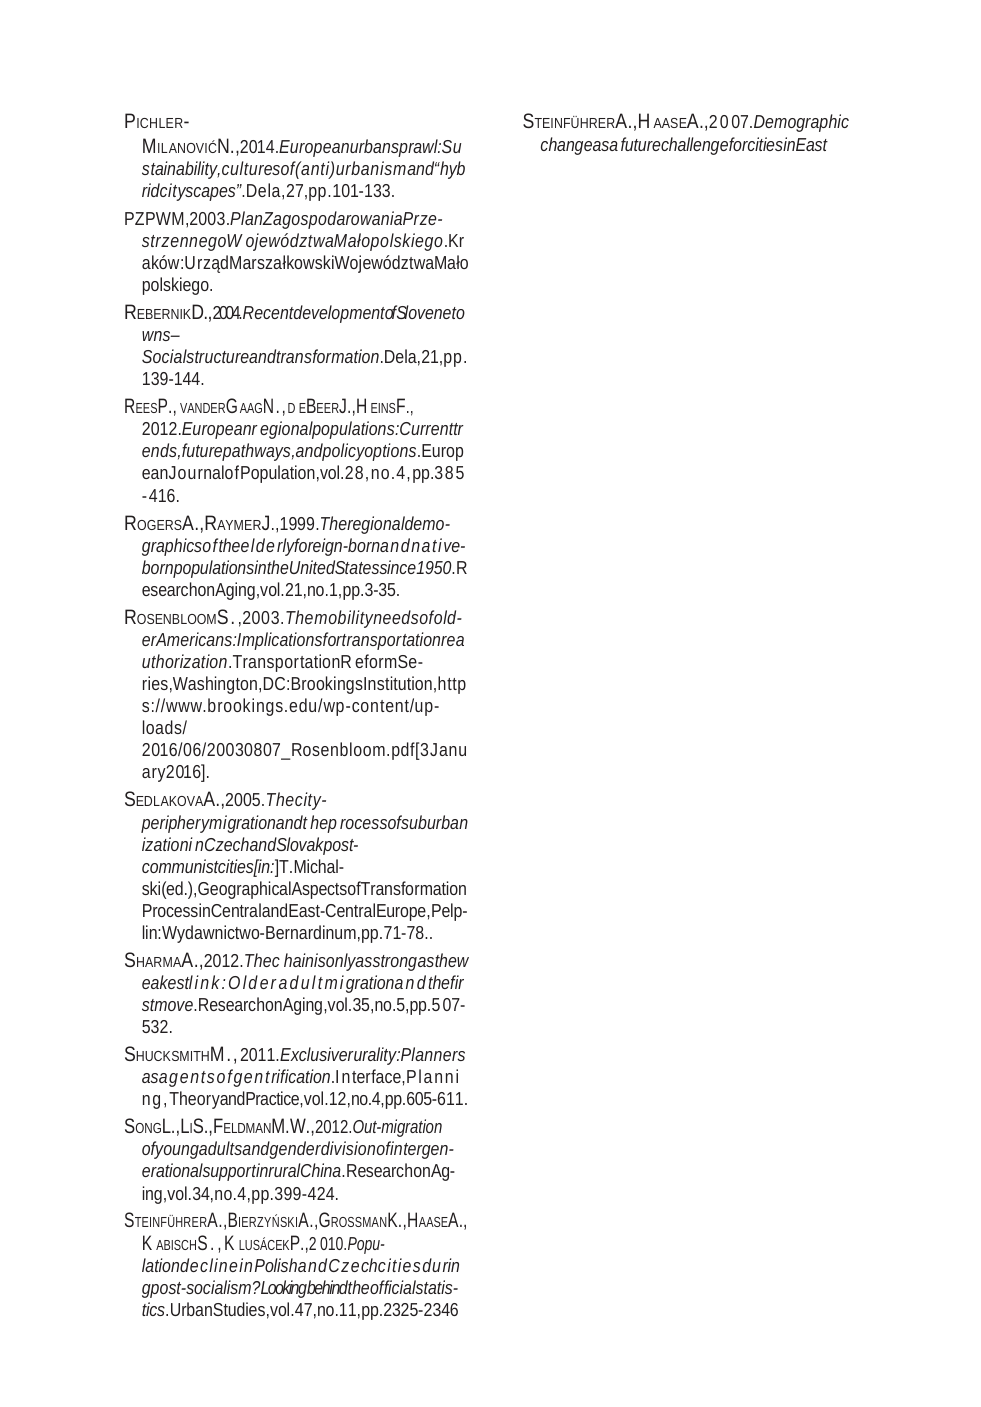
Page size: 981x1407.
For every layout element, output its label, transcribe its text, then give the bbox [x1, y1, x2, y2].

text STEINFÜHRERA.,BIERZYŃSKIA.,GROSSMANK.,HAASEA.,KABISCHS.,KLUSÁCEKP.,2010.Popu- [124, 1210, 469, 1255]
text ofyoungadultsandgenderdivisionofintergen-erationalsupportinruralChina.ResearchonAg-ing,vol.34,no.4,pp.399-424. [142, 1138, 469, 1204]
text SONGL.,LIS.,FELDMANM.W.,2012.Out-migration [124, 1114, 482, 1138]
text SEDLAKOVAA.,2005.Thecity-peripherymigrationandtheprocessofsuburbanizationinCzechandSlovakpost-communistcities[in:]T.Michal-ski(ed.),GeographicalAspectsofTransformationProcessinCentralandEast-CentralEurope,Pelp-lin:Wydawnictwo-Bernardinum,pp.71-78.. [124, 787, 469, 943]
text changeasafuturechallengeforcitiesinEast [540, 133, 880, 155]
text REBERNIKD.,2004.RecentdevelopmentofSlovenetowns–Socialstructureandtransformation.Dela,21,pp.139-144. [124, 300, 469, 389]
text SHARMAA.,2012.Thechainisonlyasstrongastheweakestlink:Olderadultmigrationandthefirstmove.ResearchonAging,vol.35,no.5,pp.507-532. [124, 947, 469, 1037]
text PICHLER-MILANOVIĆN.,2014.Europeanurbansprawl:Sustainability,culturesof(anti)urbanismand“hybridcityscapes”.Dela,27,pp.101-133. [124, 109, 469, 201]
text STEINFÜHRERA.,HAASEA.,2007.Demographic [522, 109, 893, 133]
text lationdeclineinPolishandCzechcitiesduringpost-socialism?Lookingbehindtheofficialstatis-tics.UrbanStudies,vol.47,no.11,pp.2325-2346 [142, 1255, 469, 1321]
text 2012.Europeanregionalpopulations:Currenttrends,futurepathways,andpolicyoptions.EuropeanJournalofPopulation,vol.28,no.4,pp.385-416. [142, 418, 469, 506]
text ROSENBLOOMS.,2003.Themobilityneedsofold-erAmericans:Implicationsfortransportationreauthorization.TransportationReformSe-ries,Washington,DC:BrookingsInstitution,https://www.brookings.edu/wp-content/up-loads/2016/06/20030807_Rosenbloom.pdf[3January2016]. [124, 605, 470, 783]
text REESP.,VANDERGAAGN.,DEBEERJ.,HEINSF., [124, 394, 482, 418]
text SHUCKSMITHM.,2011.Exclusiverurality:Plannersasagentsofgentrification.Interface,Planning,TheoryandPractice,vol.12,no.4,pp.605-611. [124, 1042, 469, 1109]
text PZPWM,2003.PlanZagospodarowaniaPrze-strzennegoWojewództwaMałopolskiego.Kraków:UrządMarszałkowskiWojewództwaMałopolskiego. [124, 207, 469, 295]
text ROGERSA.,RAYMERJ.,1999.Theregionaldemo-graphicsoftheelderlyforeign-bornandnative-bornpopulationsintheUnitedStatessince1950.ResearchonAging,vol.21,no.1,pp.3-35. [124, 511, 469, 600]
